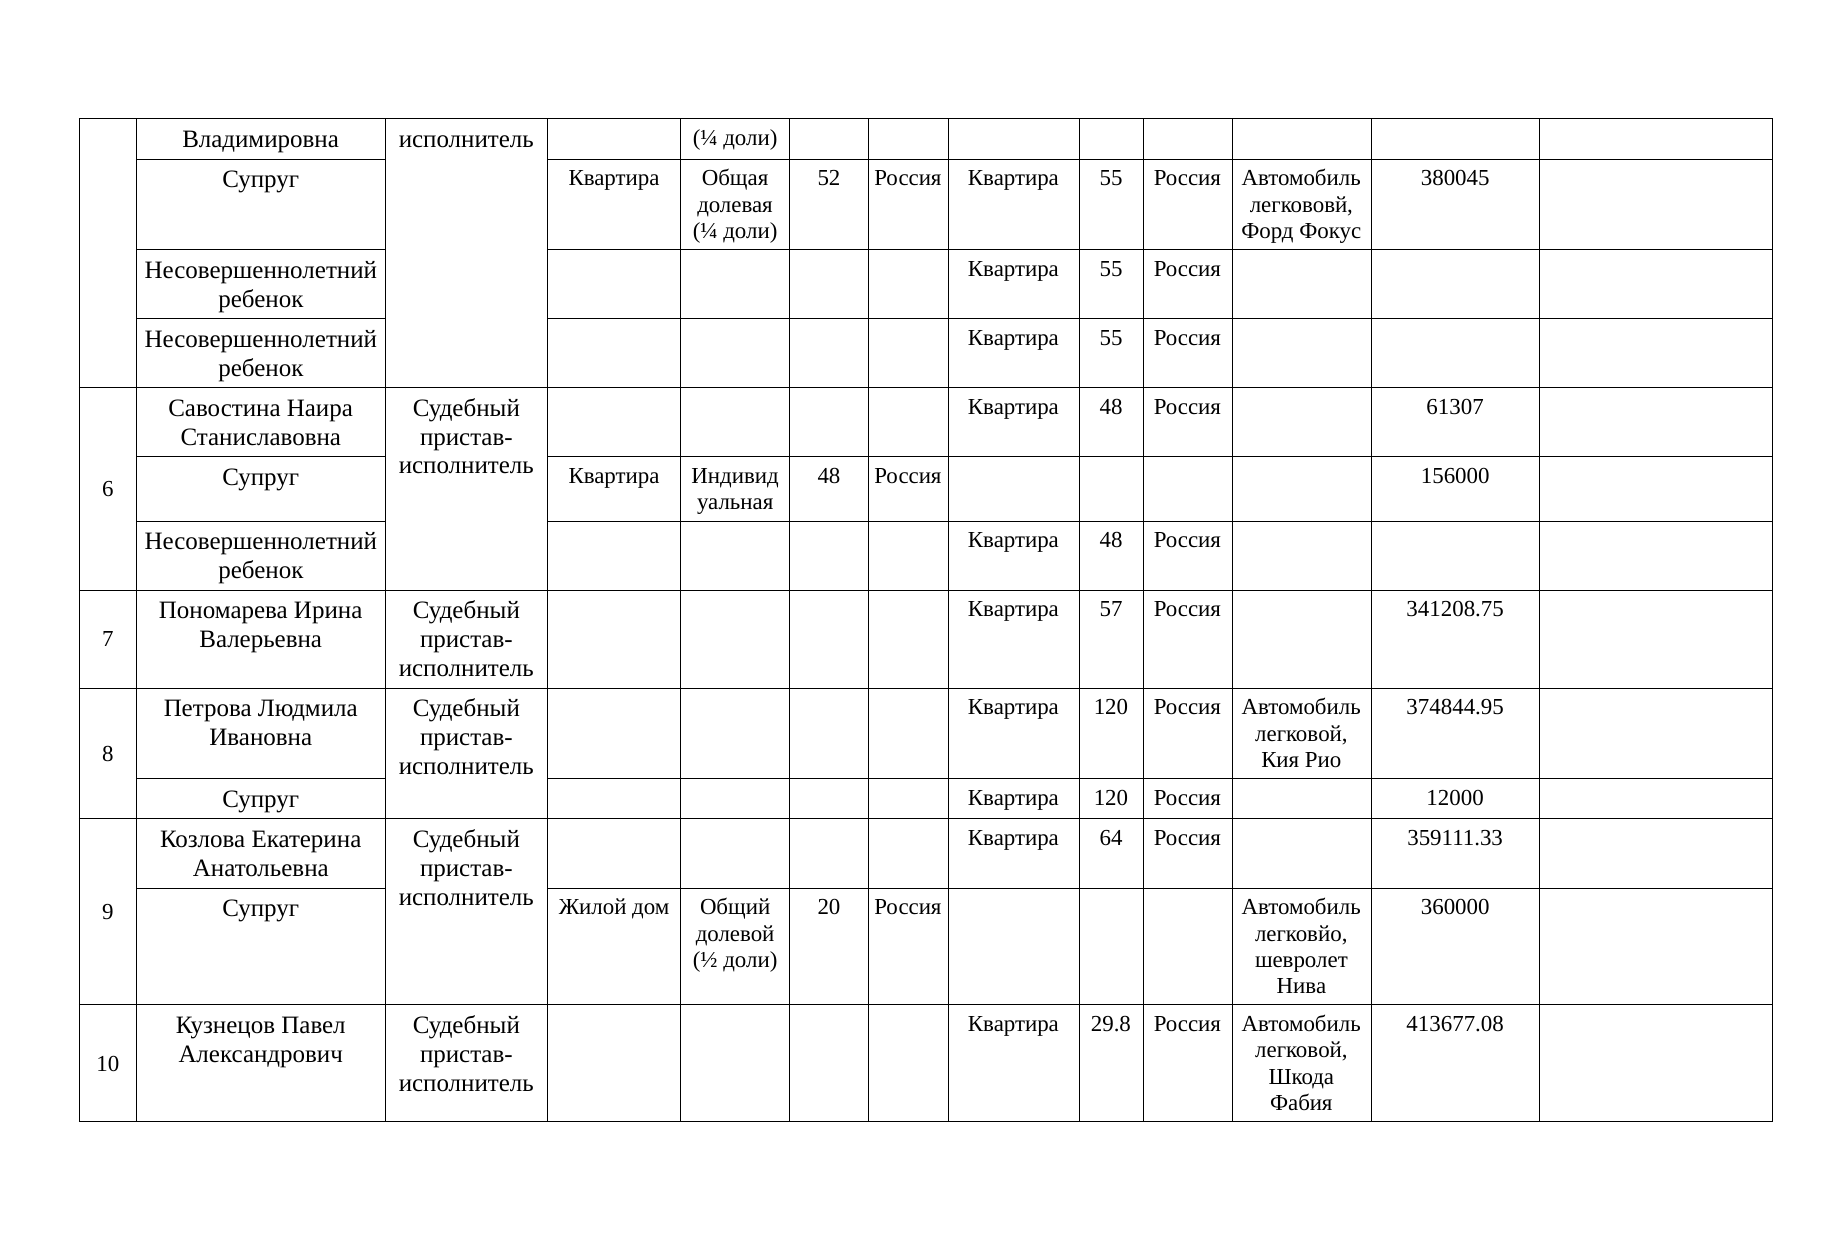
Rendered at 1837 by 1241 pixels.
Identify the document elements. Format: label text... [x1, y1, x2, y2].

table_cell [1080, 457, 1143, 521]
table_cell Россия [1144, 689, 1232, 778]
table_cell [1233, 388, 1371, 456]
table_cell [869, 119, 948, 158]
table_cell [790, 522, 868, 589]
table_cell 8 [80, 689, 136, 818]
table_cell [790, 689, 868, 778]
table_cell 29,8 [1080, 1005, 1143, 1121]
table_cell [1372, 119, 1539, 158]
table_cell 55 [1080, 160, 1143, 249]
table_cell [1540, 591, 1772, 687]
table_cell 380045 [1372, 160, 1539, 249]
table_cell 7 [80, 591, 136, 687]
table_cell Россия [1144, 250, 1232, 318]
table_cell [1372, 250, 1539, 318]
table_cell Общий долевой (½ доли) [681, 889, 789, 1004]
table_cell [1144, 457, 1232, 521]
table_cell [1233, 522, 1371, 589]
table_cell Россия [869, 889, 948, 1004]
table_cell Судебный пристав-исполнитель [386, 689, 547, 818]
table_cell 55 [1080, 319, 1143, 387]
table_cell Квартира [949, 160, 1079, 249]
table_cell [790, 250, 868, 318]
table_cell Автомобиль легкововй, Форд Фокус [1233, 160, 1371, 249]
table_cell Кузнецов Павел Александрович [137, 1005, 385, 1121]
table_cell [869, 522, 948, 589]
table_cell Россия [869, 160, 948, 249]
table_cell [681, 250, 789, 318]
table_cell 9 [80, 819, 136, 1004]
table_cell Россия [1144, 591, 1232, 687]
table_cell [1540, 457, 1772, 521]
table_cell 120 [1080, 689, 1143, 778]
table_cell [548, 250, 680, 318]
table_cell 48 [1080, 388, 1143, 456]
table_cell Судебный пристав-исполнитель [386, 819, 547, 1004]
table_cell Квартира [949, 689, 1079, 778]
table_cell [1233, 819, 1371, 887]
table_cell [1540, 1005, 1772, 1121]
table_cell 374844,95 [1372, 689, 1539, 778]
table_cell [1540, 160, 1772, 249]
table_cell Квартира [949, 250, 1079, 318]
table_cell исполнитель [386, 119, 547, 387]
table_cell 48 [790, 457, 868, 521]
table_cell [1233, 779, 1371, 818]
table_cell [1233, 119, 1371, 158]
table_cell Квартира [949, 591, 1079, 687]
table_cell 10 [80, 1005, 136, 1121]
table_cell 156000 [1372, 457, 1539, 521]
table_cell Автомобиль легковой, Кия Рио [1233, 689, 1371, 778]
table_cell [1540, 889, 1772, 1004]
table_cell Автомобиль легковой, Шкода Фабия [1233, 1005, 1371, 1121]
table_cell [1233, 591, 1371, 687]
table_cell Общая долевая (¼ доли) [681, 160, 789, 249]
table_cell [1540, 779, 1772, 818]
table_cell [681, 388, 789, 456]
table_cell Индивидуальная [681, 457, 789, 521]
table_cell [681, 319, 789, 387]
table_cell [790, 591, 868, 687]
table_cell Россия [1144, 522, 1232, 589]
table_cell 64 [1080, 819, 1143, 887]
table_cell 52 [790, 160, 868, 249]
table_cell [790, 388, 868, 456]
table_cell [681, 522, 789, 589]
table_cell Россия [1144, 160, 1232, 249]
table_cell [1540, 388, 1772, 456]
table_cell 61307 [1372, 388, 1539, 456]
table_cell Супруг [137, 160, 385, 249]
table_cell [548, 591, 680, 687]
table_cell [869, 319, 948, 387]
table_cell 55 [1080, 250, 1143, 318]
table_cell Петрова Людмила Ивановна [137, 689, 385, 778]
table_cell Жилой дом [548, 889, 680, 1004]
table_cell [1540, 689, 1772, 778]
table_cell Квартира [949, 522, 1079, 589]
table_cell [790, 819, 868, 887]
table_cell Судебный пристав-исполнитель [386, 591, 547, 687]
table_cell [790, 779, 868, 818]
table_cell [80, 119, 136, 387]
table_cell 341208,75 [1372, 591, 1539, 687]
table_cell [548, 819, 680, 887]
table_cell Квартира [949, 1005, 1079, 1121]
table_cell Несовершеннолетний ребенок [137, 319, 385, 387]
table_cell Россия [869, 457, 948, 521]
table_cell [548, 119, 680, 158]
table_cell [1540, 119, 1772, 158]
table_cell Квартира [949, 319, 1079, 387]
table_cell [548, 522, 680, 589]
table_cell [790, 1005, 868, 1121]
table_cell (¼ доли) [681, 119, 789, 158]
table_cell Автомобиль легковйо, шевролет Нива [1233, 889, 1371, 1004]
table_cell [949, 889, 1079, 1004]
table_cell 20 [790, 889, 868, 1004]
table_cell [1144, 119, 1232, 158]
table_cell [1540, 319, 1772, 387]
table_cell [869, 779, 948, 818]
table_cell [869, 591, 948, 687]
table_cell 359111,33 [1372, 819, 1539, 887]
table_cell Судебный пристав-исполнитель [386, 388, 547, 589]
table_cell [548, 319, 680, 387]
table_cell [1080, 119, 1143, 158]
table_cell [949, 119, 1079, 158]
table_cell 6 [80, 388, 136, 589]
table_cell Савостина Наира Станиславовна [137, 388, 385, 456]
table_cell Пономарева Ирина Валерьевна [137, 591, 385, 687]
table_cell Козлова Екатерина Анатольевна [137, 819, 385, 887]
table_cell [869, 1005, 948, 1121]
table_cell Супруг [137, 779, 385, 818]
table_cell [681, 1005, 789, 1121]
table_cell Несовершеннолетний ребенок [137, 522, 385, 589]
table_cell [869, 388, 948, 456]
table_cell [1144, 889, 1232, 1004]
table_cell 413677,08 [1372, 1005, 1539, 1121]
table_cell [681, 819, 789, 887]
table_cell 12000 [1372, 779, 1539, 818]
table_cell [1372, 522, 1539, 589]
table_cell [548, 1005, 680, 1121]
table_cell [681, 779, 789, 818]
table_cell [1540, 250, 1772, 318]
table_cell Квартира [949, 779, 1079, 818]
table_cell Квартира [949, 819, 1079, 887]
table_cell [548, 388, 680, 456]
table_cell [1233, 250, 1371, 318]
table_cell Россия [1144, 388, 1232, 456]
table_cell Супруг [137, 889, 385, 1004]
table_cell 48 [1080, 522, 1143, 589]
table_cell [1080, 889, 1143, 1004]
table_cell [548, 689, 680, 778]
table_cell Судебный пристав-исполнитель [386, 1005, 547, 1121]
table_cell Россия [1144, 819, 1232, 887]
table_cell Владимировна [137, 119, 385, 158]
table_cell [790, 319, 868, 387]
table_cell Россия [1144, 319, 1232, 387]
table_cell Квартира [949, 388, 1079, 456]
table_cell 57 [1080, 591, 1143, 687]
table_cell Россия [1144, 1005, 1232, 1121]
table_cell [790, 119, 868, 158]
table_cell [681, 689, 789, 778]
table_cell [869, 819, 948, 887]
table_cell Супруг [137, 457, 385, 521]
table_cell [1540, 819, 1772, 887]
table_cell [1540, 522, 1772, 589]
table_cell [548, 779, 680, 818]
table_cell [681, 591, 789, 687]
table_cell Квартира [548, 160, 680, 249]
table_cell Несовершеннолетний ребенок [137, 250, 385, 318]
table_cell [949, 457, 1079, 521]
table_cell [1233, 457, 1371, 521]
table_cell [1233, 319, 1371, 387]
table_cell [869, 250, 948, 318]
table_cell [869, 689, 948, 778]
table_cell 360000 [1372, 889, 1539, 1004]
table_cell 120 [1080, 779, 1143, 818]
table_cell Квартира [548, 457, 680, 521]
table_cell Россия [1144, 779, 1232, 818]
table_cell [1372, 319, 1539, 387]
